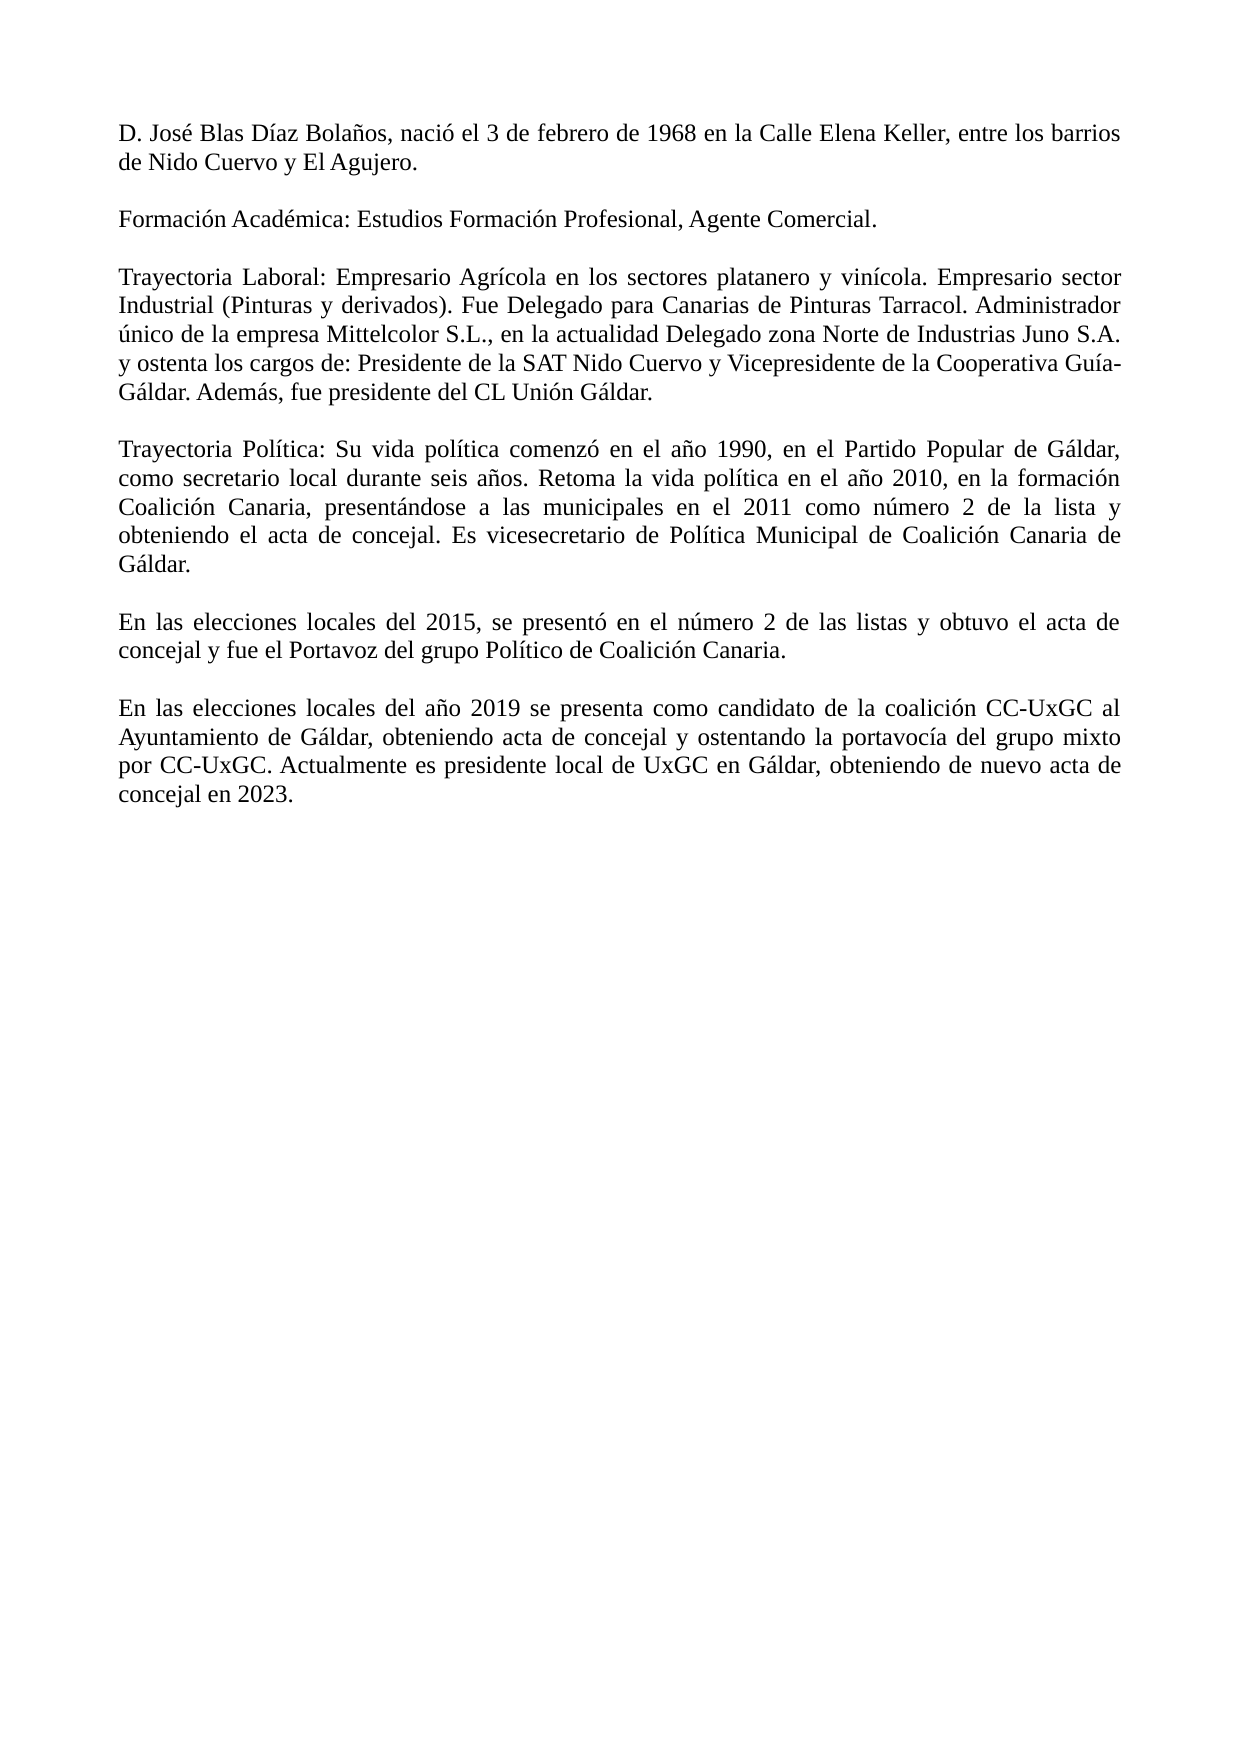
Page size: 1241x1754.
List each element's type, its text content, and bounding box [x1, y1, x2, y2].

text En las elecciones locales del 2015, se presentó en el número 2 de las listas y obtuvo el acta de concejal y fue el Portavoz del grupo Político de Coalición Canaria. [118, 607, 1122, 664]
text Trayectoria Laboral: Empresario Agrícola en los sectores platanero y vinícola. Empresario sector Industrial (Pinturas y derivados). Fue Delegado para Canarias de Pinturas Tarracol. Administrador único de la empresa Mittelcolor S.L., en la actualidad Delegado zona Norte de Industrias Juno S.A. y ostenta los cargos de: Presidente de la SAT Nido Cuervo y Vicepresidente de la Cooperativa Guía-Gáldar. Además, fue presidente del CL Unión Gáldar. [118, 262, 1122, 406]
text En las elecciones locales del año 2019 se presenta como candidato de la coalición CC-UxGC al Ayuntamiento de Gáldar, obteniendo acta de concejal y ostentando la portavocía del grupo mixto por CC-UxGC. Actualmente es presidente local de UxGC en Gáldar, obteniendo de nuevo acta de concejal en 2023. [118, 693, 1122, 808]
text D. José Blas Díaz Bolaños, nació el 3 de febrero de 1968 en la Calle Elena Keller, entre los barrios de Nido Cuervo y El Agujero. [118, 118, 1122, 176]
text Formación Académica: Estudios Formación Profesional, Agente Comercial. [118, 204, 1122, 233]
text Trayectoria Política: Su vida política comenzó en el año 1990, en el Partido Popular de Gáldar, como secretario local durante seis años. Retoma la vida política en el año 2010, en la formación Coalición Canaria, presentándose a las municipales en el 2011 como número 2 de la lista y obteniendo el acta de concejal. Es vicesecretario de Política Municipal de Coalición Canaria de Gáldar. [118, 434, 1122, 578]
